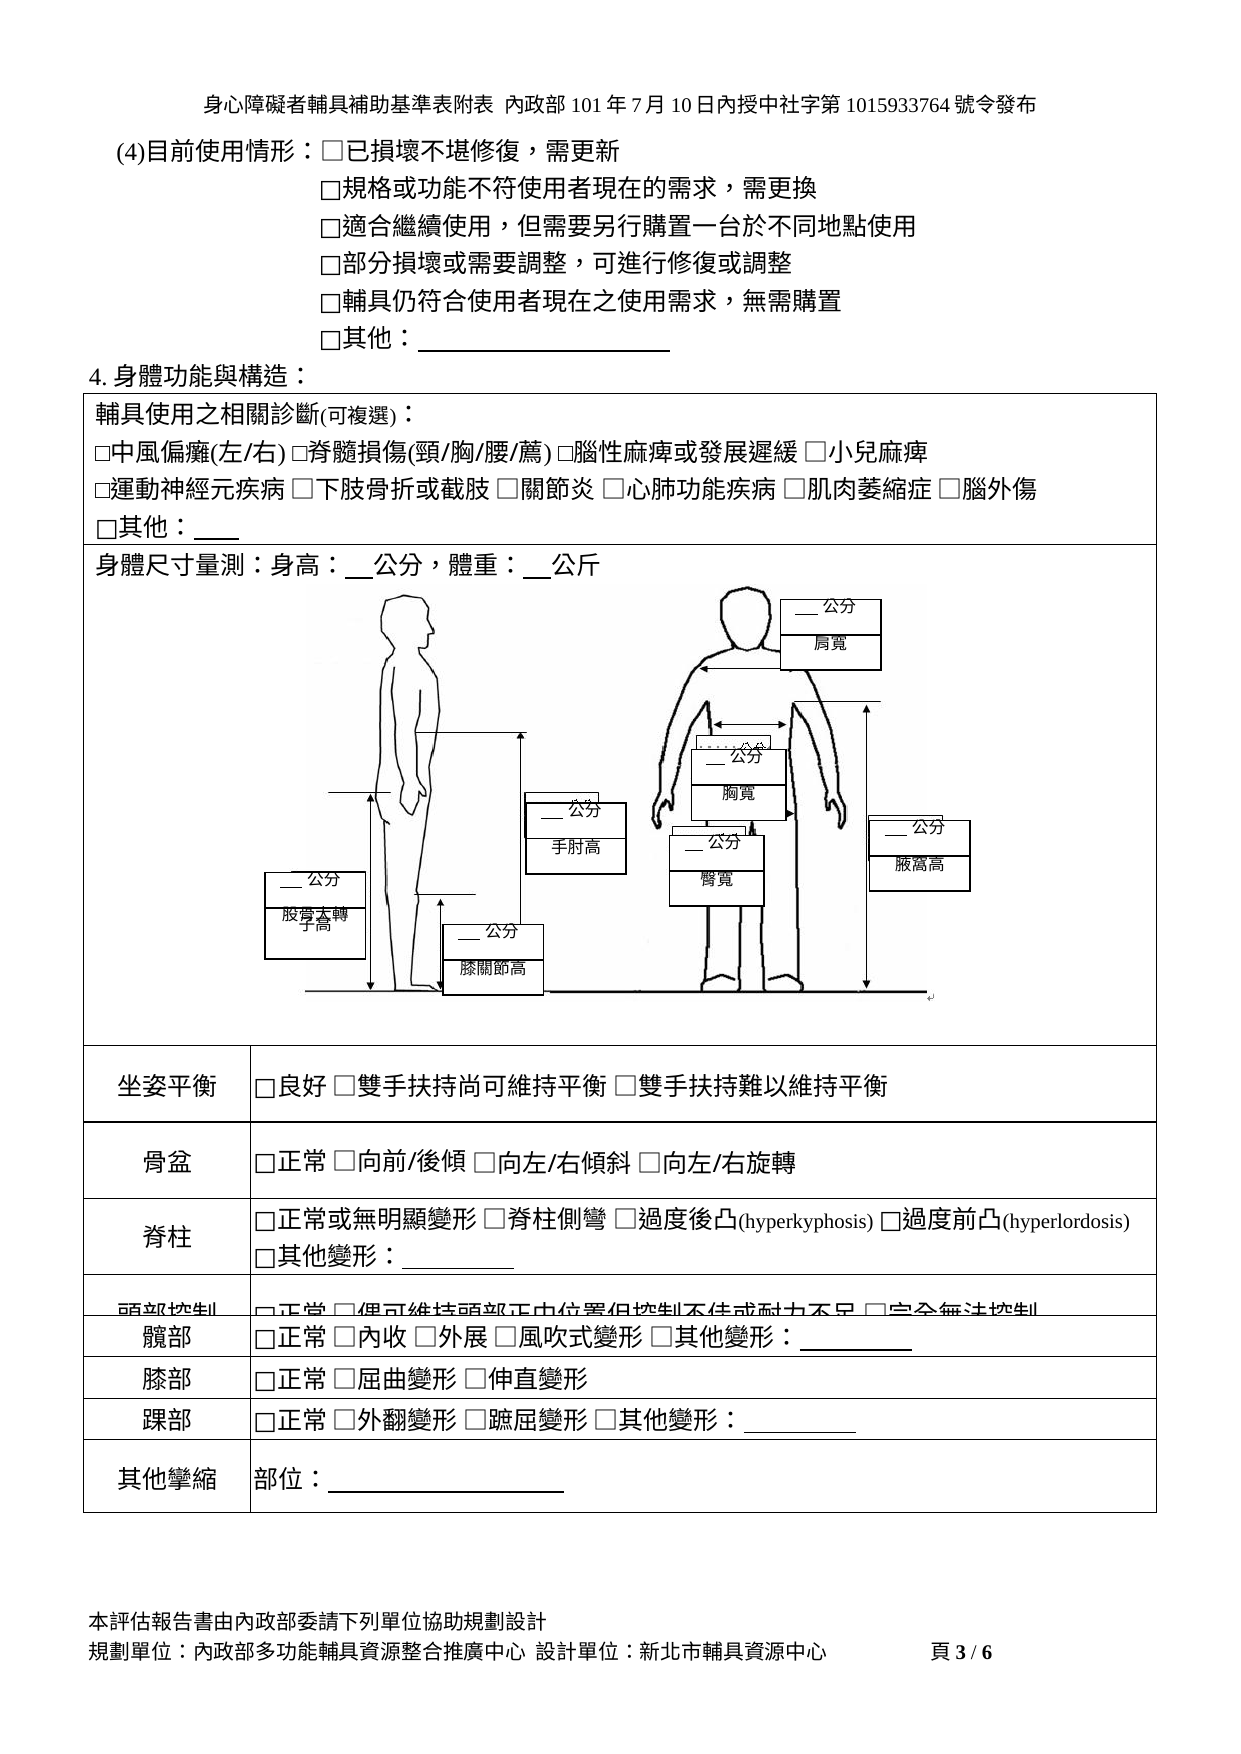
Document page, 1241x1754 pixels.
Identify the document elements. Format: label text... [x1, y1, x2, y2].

table_cell 脊柱 [84, 1199, 250, 1273]
table_cell 踝部 [84, 1399, 250, 1439]
table_cell 其他攣縮 [84, 1440, 250, 1512]
text □規格或功能不符使用者現在的需求，需更換 [319, 168, 1152, 206]
table_cell 頭部控制 [84, 1275, 250, 1315]
table_cell 坐姿平衡 [84, 1046, 250, 1121]
table_cell □正常 □向前/後傾 □向左/右傾斜 □向左/右旋轉 [251, 1123, 1156, 1197]
table_cell □良好 □雙手扶持尚可維持平衡 □雙手扶持難以維持平衡 在未扶持情況下，身體特別明顯會倒向：□左側 □右側 □前方 □後方 [251, 1046, 1156, 1121]
table_cell 髖部 [84, 1316, 250, 1356]
text □輔具仍符合使用者現在之使用需求，無需購置 [319, 281, 1152, 318]
picture [282, 584, 958, 1002]
table_cell 膝部 [84, 1357, 250, 1397]
table_cell 骨盆 [84, 1123, 250, 1197]
table_cell □正常 □外翻變形 □蹠屈變形 □其他變形： [251, 1399, 1156, 1439]
table_cell □正常 □偶可維持頭部正中位置但控制不佳或耐力不足 □完全無法控制 [251, 1275, 1156, 1315]
table_cell □正常或無明顯變形 □脊柱側彎 □過度後凸(hyperkyphosis) □過度前凸(hyperlordosis) □其他變形： [251, 1199, 1156, 1273]
table_header 輔具使用之相關診斷(可複選)： □中風偏癱(左/右) □脊髓損傷(頸/胸/腰/薦) □腦性麻痺或發展遲緩 □小兒麻痺 □運動神經元疾病 □下肢骨折或截肢 □關節炎 □心肺功能疾病 □肌肉萎縮症 □腦外傷 □其他： [84, 394, 1156, 544]
table_cell □正常 □屈曲變形 □伸直變形 [251, 1357, 1156, 1397]
text 4. 身體功能與構造： [89, 356, 1152, 393]
table_cell 身體尺寸量測：身高： 公分，體重： 公斤 [84, 545, 1156, 1045]
text (4)目前使用情形：□已損壞不堪修復，需更新 [116, 131, 1152, 168]
text □適合繼續使用，但需要另行購置一台於不同地點使用 [319, 206, 1152, 243]
table_cell □正常 □內收 □外展 □風吹式變形 □其他變形： [251, 1316, 1156, 1356]
table_cell 部位： 對站姿擺位之影響： [251, 1440, 1156, 1512]
text □部分損壞或需要調整，可進行修復或調整 [319, 243, 1152, 281]
text □其他： [319, 318, 1152, 356]
